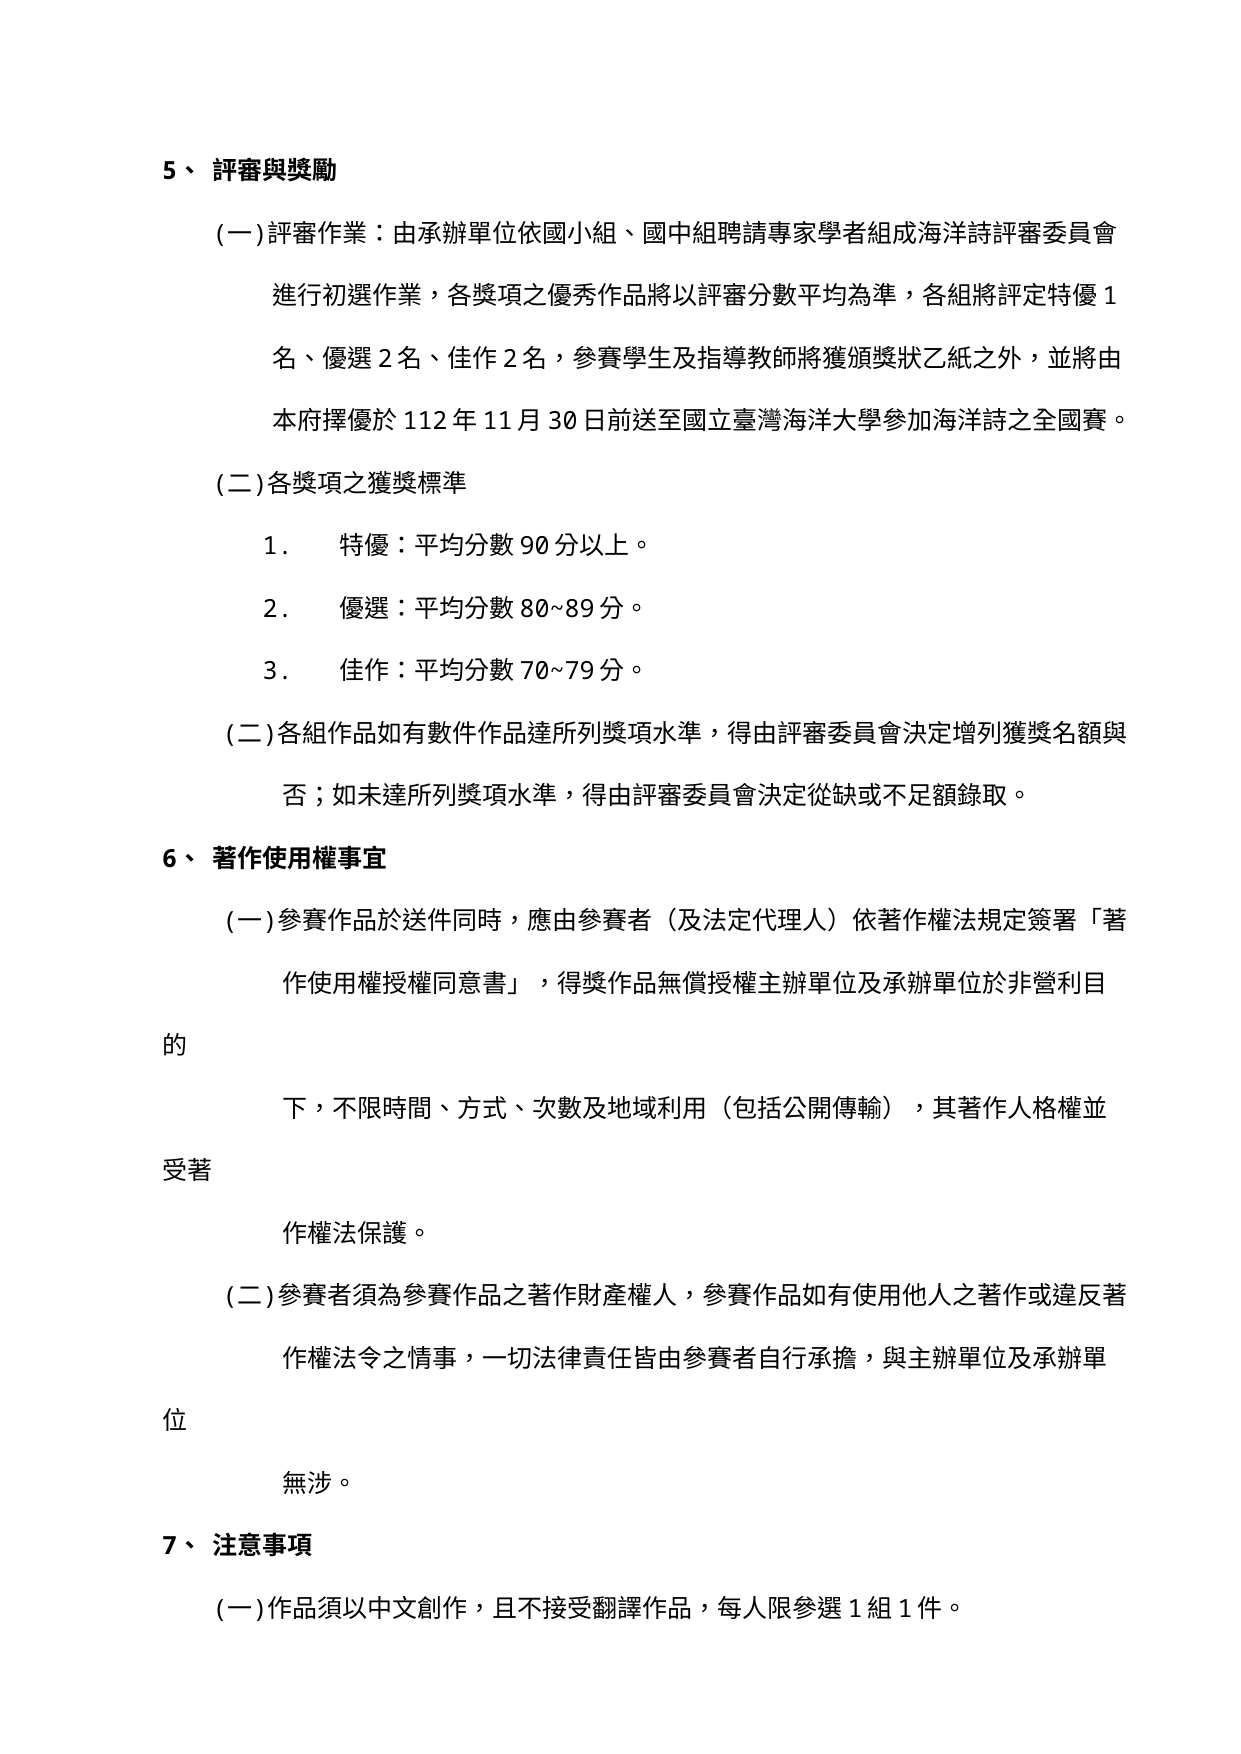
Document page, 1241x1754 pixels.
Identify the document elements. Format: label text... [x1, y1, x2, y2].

text 作權法令之情事，一切法律責任皆由參賽者自行承擔，與主辦單位及承辦單位 [162, 1314, 1128, 1439]
text 名、優選2名、佳作2名，參賽學生及指導教師將獲頒獎狀乙紙之外，並將由 [212, 314, 1128, 377]
text (一)作品須以中文創作，且不接受翻譯作品，每人限參選1組1件。 [212, 1564, 1128, 1627]
text (二)各獎項之獲獎標準 [212, 439, 1128, 502]
text (一)評審作業：由承辦單位依國小組、國中組聘請專家學者組成海洋詩評審委員會 [212, 189, 1128, 252]
list 佳作：平均分數70~79分。 [262, 627, 1128, 689]
text 作使用權授權同意書」，得獎作品無償授權主辦單位及承辦單位於非營利目的 [162, 939, 1128, 1064]
list 著作使用權事宜 [162, 814, 1128, 877]
list 評審與獎勵 [162, 127, 1128, 189]
text 無涉。 [162, 1439, 1128, 1502]
text (一)參賽作品於送件同時，應由參賽者（及法定代理人）依著作權法規定簽署「著 [162, 877, 1128, 939]
text 否；如未達所列獎項水準，得由評審委員會決定從缺或不足額錄取。 [162, 752, 1128, 814]
list 優選：平均分數80~89分。 [262, 564, 1128, 627]
list 特優：平均分數90分以上。 [262, 502, 1128, 564]
text 下，不限時間、方式、次數及地域利用（包括公開傳輸），其著作人格權並受著 [162, 1064, 1128, 1189]
text 作權法保護。 [162, 1189, 1128, 1252]
text 進行初選作業，各獎項之優秀作品將以評審分數平均為準，各組將評定特優1 [212, 252, 1128, 314]
text 本府擇優於112年11月30日前送至國立臺灣海洋大學參加海洋詩之全國賽。 [212, 377, 1128, 439]
text (二)參賽者須為參賽作品之著作財產權人，參賽作品如有使用他人之著作或違反著 [162, 1252, 1128, 1314]
list 注意事項 [162, 1502, 1128, 1564]
text (二)各組作品如有數件作品達所列獎項水準，得由評審委員會決定增列獲獎名額與 [162, 689, 1128, 752]
